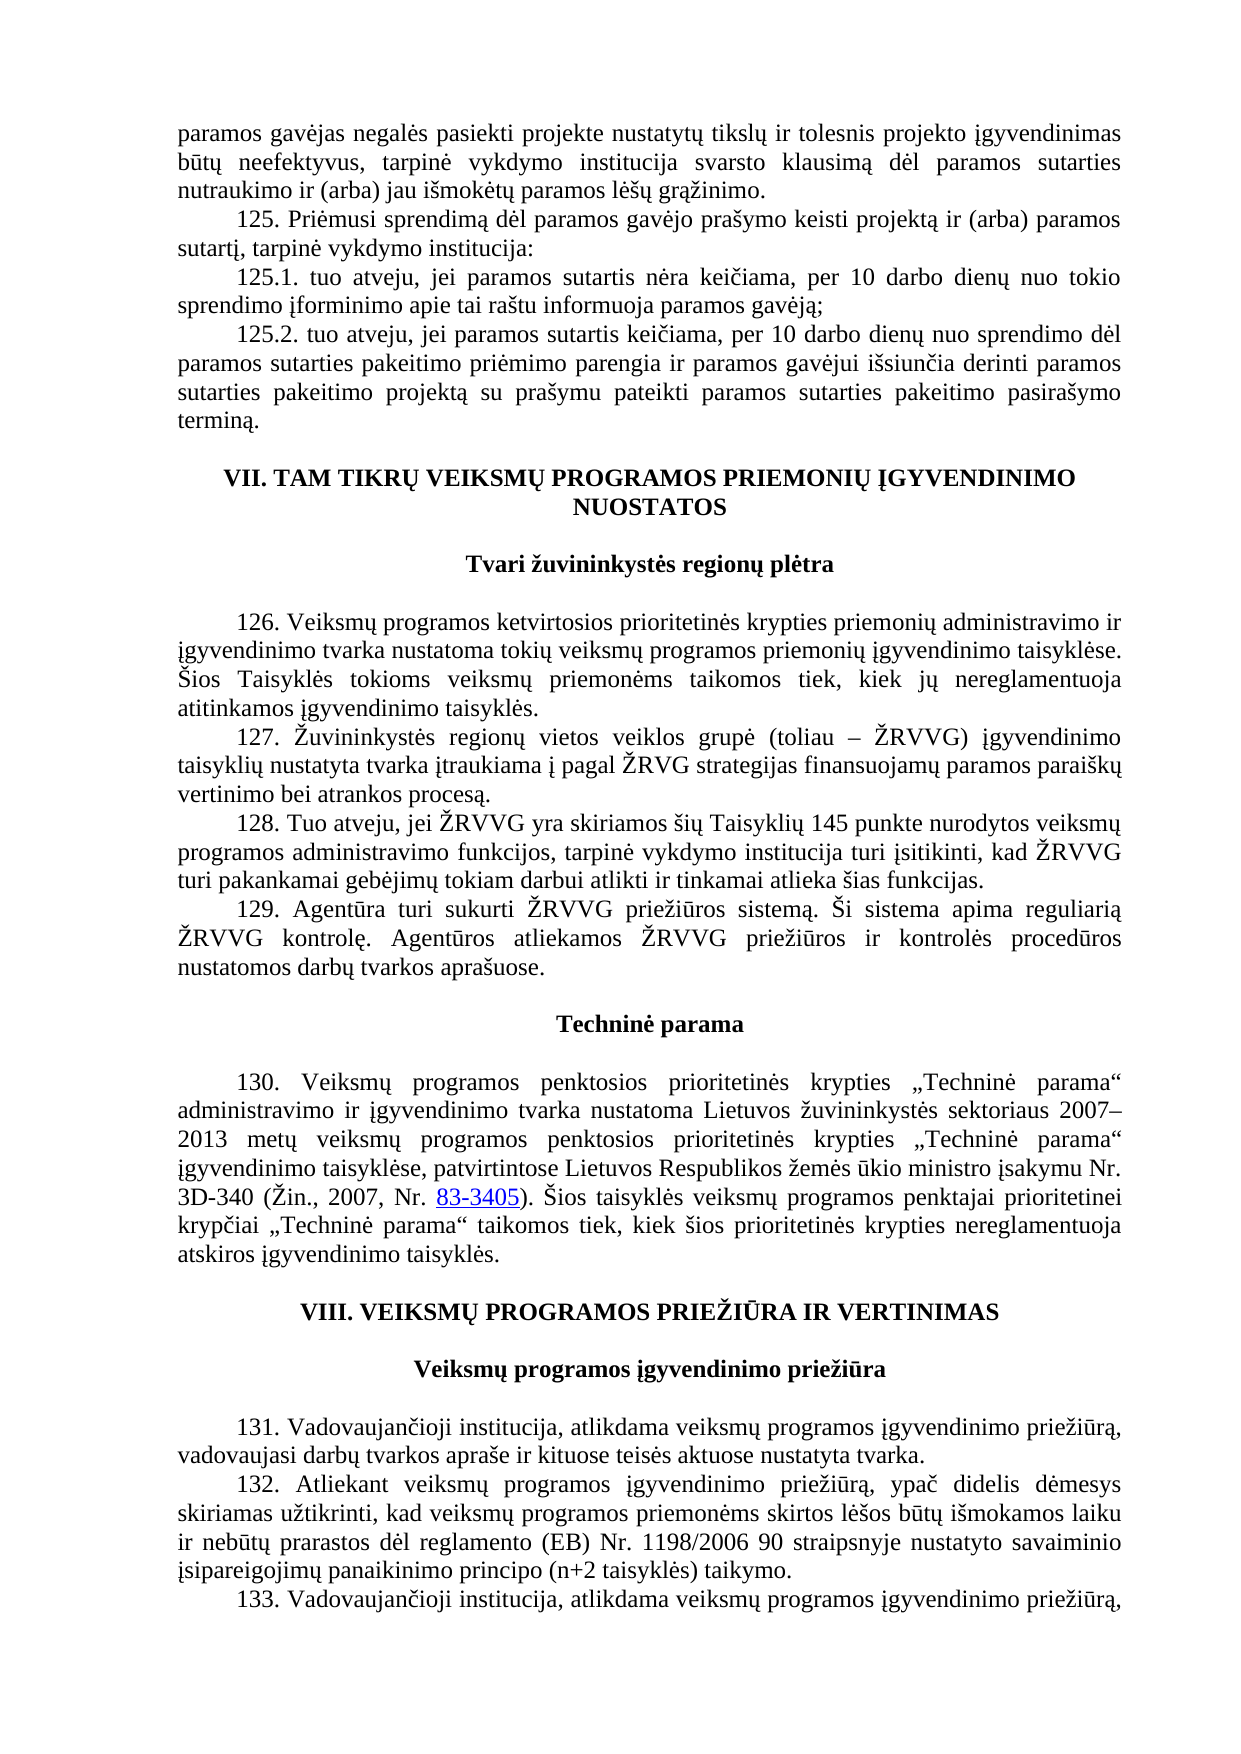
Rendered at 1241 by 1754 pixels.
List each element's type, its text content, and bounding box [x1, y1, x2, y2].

text 125.1. tuo atveju, jei paramos sutartis nėra keičiama, per 10 darbo dienų nuo tokio sprendimo įforminimo apie tai raštu informuoja paramos gavėją; [177, 262, 1122, 319]
text 125. Priėmusi sprendimą dėl paramos gavėjo prašymo keisti projektą ir (arba) paramos sutartį, tarpinė vykdymo institucija: [177, 204, 1122, 262]
text 125.2. tuo atveju, jei paramos sutartis keičiama, per 10 darbo dienų nuo sprendimo dėl paramos sutarties pakeitimo priėmimo parengia ir paramos gavėjui išsiunčia derinti paramos sutarties pakeitimo projektą su prašymu pateikti paramos sutarties pakeitimo pasirašymo terminą. [177, 319, 1122, 434]
text paramos gavėjas negalės pasiekti projekte nustatytų tikslų ir tolesnis projekto įgyvendinimas būtų neefektyvus, tarpinė vykdymo institucija svarsto klausimą dėl paramos sutarties nutraukimo ir (arba) jau išmokėtų paramos lėšų grąžinimo. [177, 118, 1122, 204]
text Tvari žuvininkystės regionų plėtra [177, 549, 1122, 578]
text 131. Vadovaujančioji institucija, atlikdama veiksmų programos įgyvendinimo priežiūrą, vadovaujasi darbų tvarkos apraše ir kituose teisės aktuose nustatyta tvarka. [177, 1412, 1122, 1469]
text 127. Žuvininkystės regionų vietos veiklos grupė (toliau – ŽRVVG) įgyvendinimo taisyklių nustatyta tvarka įtraukiama į pagal ŽRVG strategijas finansuojamų paramos paraiškų vertinimo bei atrankos procesą. [177, 722, 1122, 808]
text Techninė parama [177, 1009, 1122, 1038]
text 132. Atliekant veiksmų programos įgyvendinimo priežiūrą, ypač didelis dėmesys skiriamas užtikrinti, kad veiksmų programos priemonėms skirtos lėšos būtų išmokamos laiku ir nebūtų prarastos dėl reglamento (EB) Nr. 1198/2006 90 straipsnyje nustatyto savaiminio įsipareigojimų panaikinimo principo (n+2 taisyklės) taikymo. [177, 1469, 1122, 1584]
text 129. Agentūra turi sukurti ŽRVVG priežiūros sistemą. Ši sistema apima reguliarią ŽRVVG kontrolę. Agentūros atliekamos ŽRVVG priežiūros ir kontrolės procedūros nustatomos darbų tvarkos aprašuose. [177, 894, 1122, 981]
text VIII. VEIKSMŲ PROGRAMOS priežiūra ir vertinimas [177, 1297, 1122, 1326]
text VII. TAM TIKRŲ VEIKSMŲ PROGRAMOS PRIEMONIŲ ĮGYVENDINIMO NUOSTATOS [177, 463, 1122, 521]
text 126. Veiksmų programos ketvirtosios prioritetinės krypties priemonių administravimo ir įgyvendinimo tvarka nustatoma tokių veiksmų programos priemonių įgyvendinimo taisyklėse. Šios Taisyklės tokioms veiksmų priemonėms taikomos tiek, kiek jų nereglamentuoja atitinkamos įgyvendinimo taisyklės. [177, 607, 1122, 722]
text Veiksmų programos įgyvendinimo priežiūra [177, 1354, 1122, 1383]
text 128. Tuo atveju, jei ŽRVVG yra skiriamos šių Taisyklių 145 punkte nurodytos veiksmų programos administravimo funkcijos, tarpinė vykdymo institucija turi įsitikinti, kad ŽRVVG turi pakankamai gebėjimų tokiam darbui atlikti ir tinkamai atlieka šias funkcijas. [177, 808, 1122, 894]
text 130. Veiksmų programos penktosios prioritetinės krypties „Techninė parama“ administravimo ir įgyvendinimo tvarka nustatoma Lietuvos žuvininkystės sektoriaus 2007–2013 metų veiksmų programos penktosios prioritetinės krypties „Techninė parama“ įgyvendinimo taisyklėse, patvirtintose Lietuvos Respublikos žemės ūkio ministro įsakymu Nr. 3D-340 (Žin., 2007, Nr. 83-3405). Šios taisyklės veiksmų programos penktajai prioritetinei krypčiai „Techninė parama“ taikomos tiek, kiek šios prioritetinės krypties nereglamentuoja atskiros įgyvendinimo taisyklės. [177, 1067, 1122, 1268]
text 133. Vadovaujančioji institucija, atlikdama veiksmų programos įgyvendinimo priežiūrą, [177, 1584, 1122, 1613]
